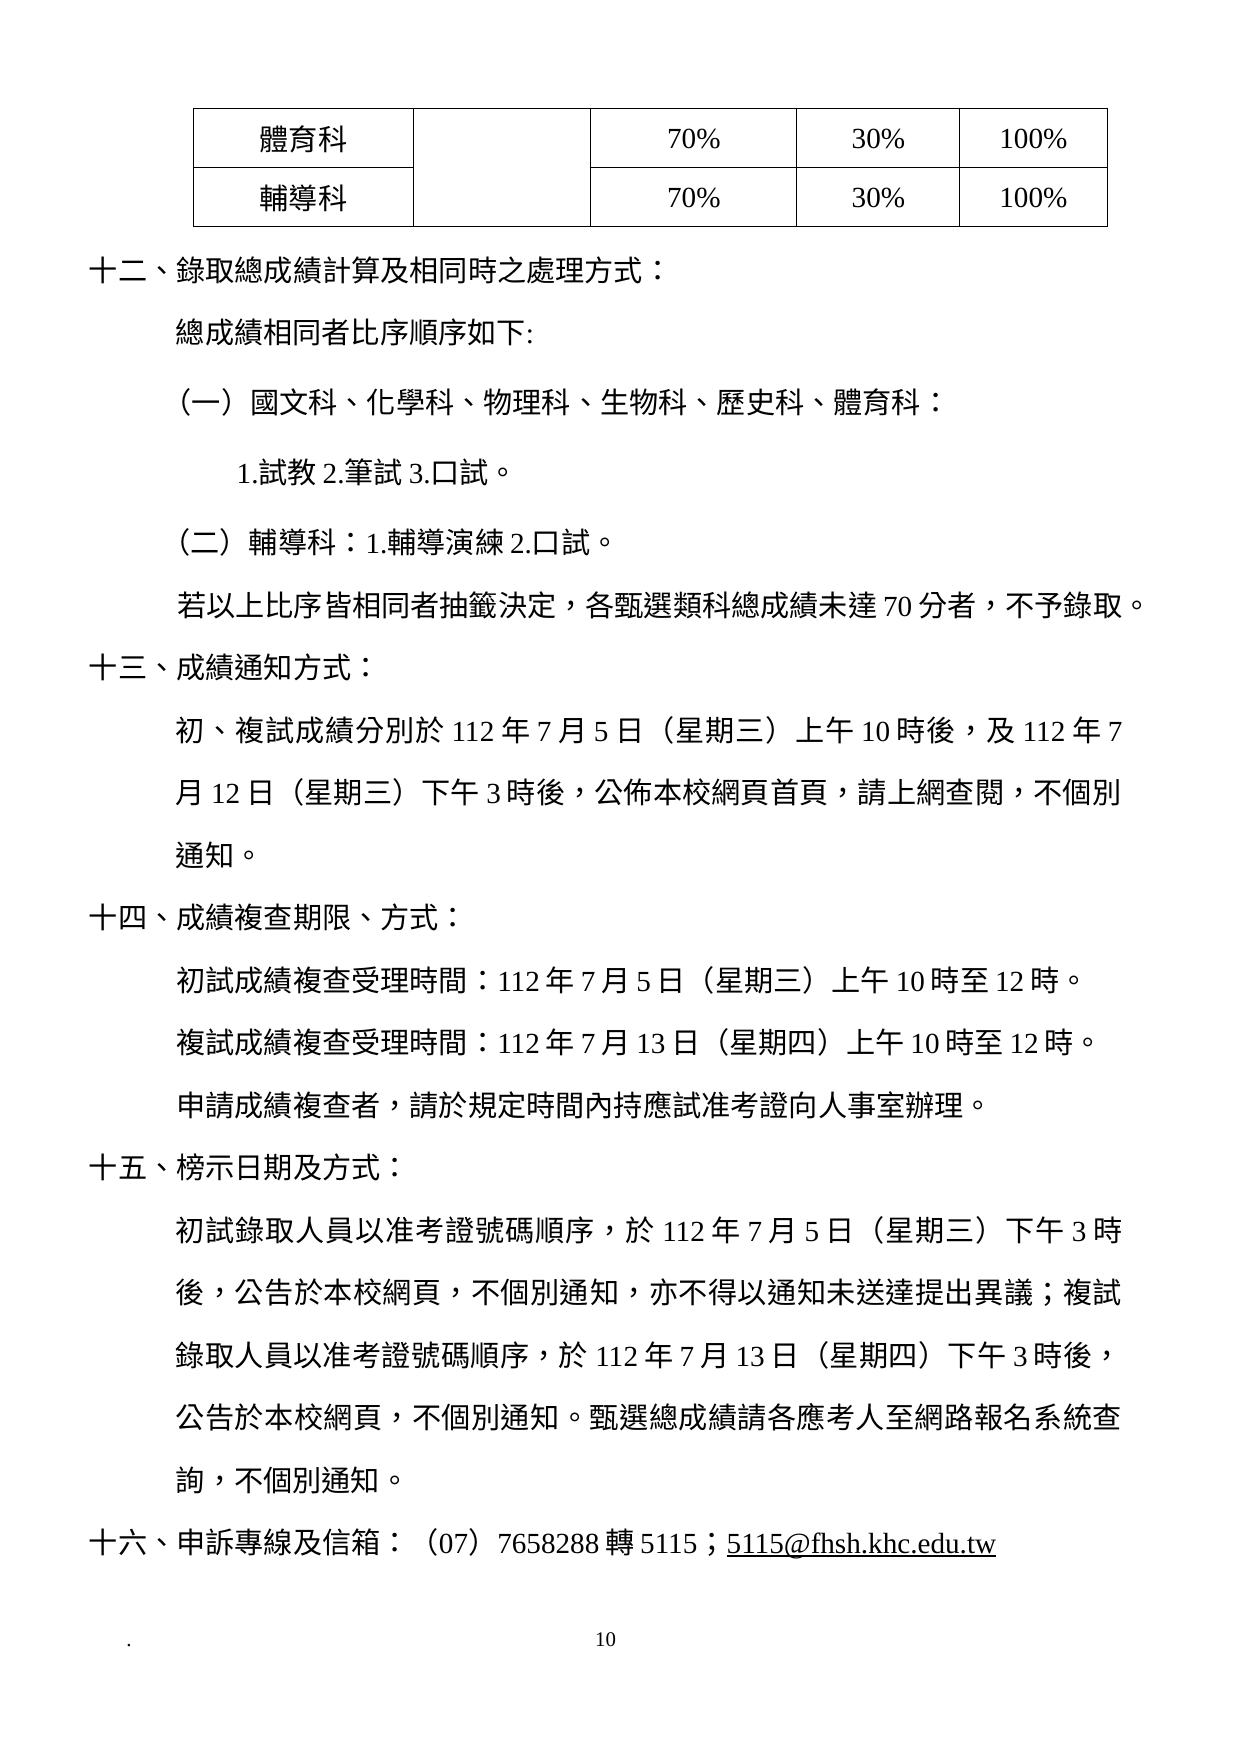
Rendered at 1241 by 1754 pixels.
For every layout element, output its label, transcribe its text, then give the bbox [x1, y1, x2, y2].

text 十四、成績複查期限、方式： [89, 874, 1122, 937]
table_cell 100% [960, 168, 1107, 226]
text 若以上比序皆相同者抽籤決定，各甄選類科總成績未達70分者，不予錄取。 [162, 562, 1122, 624]
text （一）國文科、化學科、物理科、生物科、歷史科、體育科： [162, 359, 1122, 422]
table_cell 30% [797, 168, 959, 226]
text 十二、錄取總成績計算及相同時之處理方式： [89, 227, 1122, 289]
text 初試成績複查受理時間：112年7月5日（星期三）上午10時至12時。 [89, 937, 1122, 999]
table_cell 70% [591, 109, 796, 167]
text 十六、申訴專線及信箱：（07）7658288轉5115；5115@fhsh.khc.edu.tw [89, 1499, 1122, 1562]
table_cell 100% [960, 109, 1107, 167]
text 1.試教2.筆試3.口試。 [236, 429, 1122, 492]
text 初、複試成績分別於112年7月5日（星期三）上午10時後，及112年7月12日（星期三）下午3時後，公佈本校網頁首頁，請上網查閱，不個別通知。 [176, 687, 1122, 874]
text 複試成績複查受理時間：112年7月13日（星期四）上午10時至12時。 [89, 999, 1122, 1062]
text 申請成績複查者，請於規定時間內持應試准考證向人事室辦理。 [89, 1062, 1122, 1124]
table_cell [414, 109, 590, 226]
text （二）輔導科：1.輔導演練2.口試。 [161, 499, 1122, 562]
table_cell 體育科 [194, 109, 413, 167]
text 總成績相同者比序順序如下: [176, 289, 1122, 352]
text 十三、成績通知方式： [89, 624, 1122, 687]
text 初試錄取人員以准考證號碼順序，於112年7月5日（星期三）下午3時後，公告於本校網頁，不個別通知，亦不得以通知未送達提出異議；複試錄取人員以准考證號碼順序，於112年7月13日（星期四）下午3時後，公告於本校網頁，不個別通知。甄選總成績請各應考人至網路報名系統查詢，不個別通知。 [176, 1187, 1122, 1499]
table_cell 輔導科 [194, 168, 413, 226]
text 十五、榜示日期及方式： [89, 1124, 1122, 1187]
table_cell 30% [797, 109, 959, 167]
table_cell 70% [591, 168, 796, 226]
